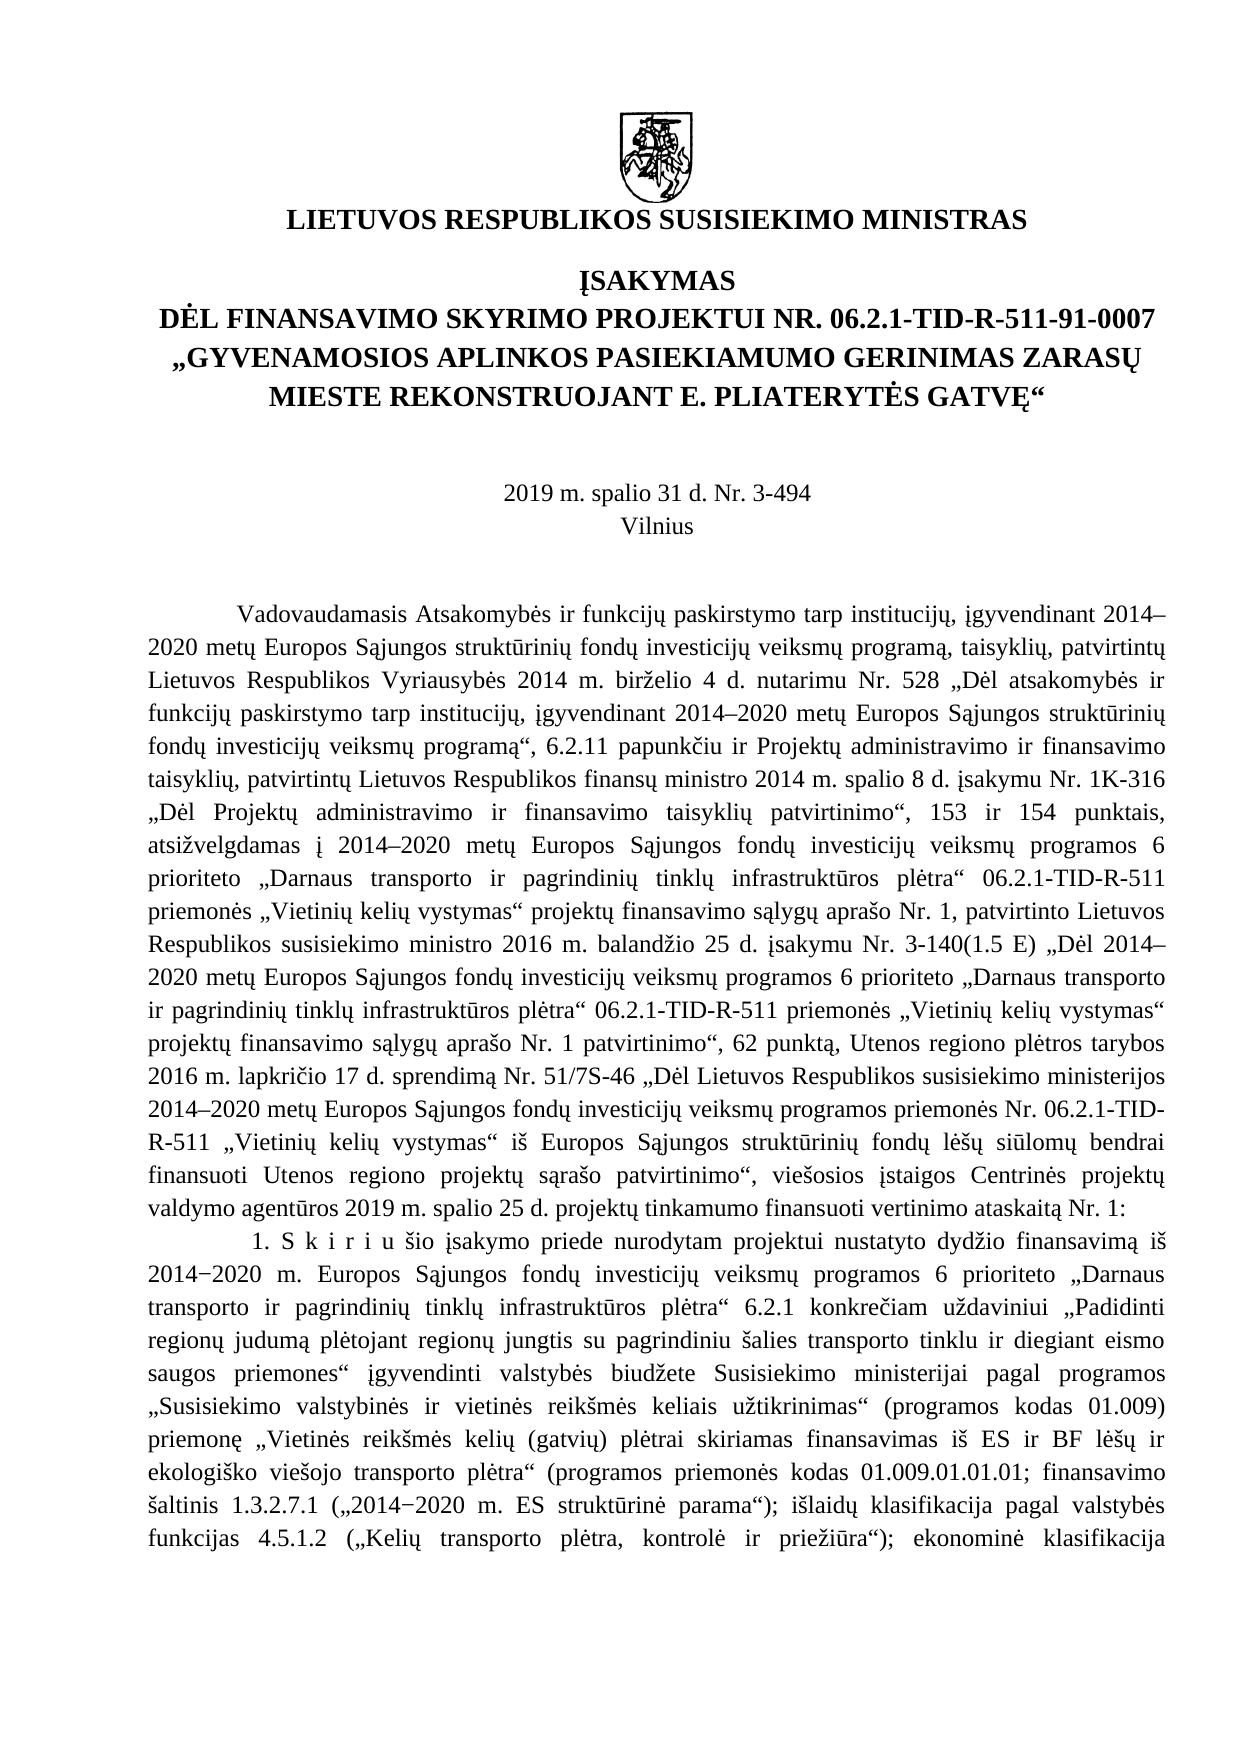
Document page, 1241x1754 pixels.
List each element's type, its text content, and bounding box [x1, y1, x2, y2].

text Vilnius [148, 511, 1166, 539]
text Vadovaudamasis Atsakomybės ir funkcijų paskirstymo tarp institucijų, įgyvendinant 2014–2020 metų Europos Sąjungos struktūrinių fondų investicijų veiksmų programą, taisyklių, patvirtintų Lietuvos Respublikos Vyriausybės 2014 m. birželio 4 d. nutarimu Nr. 528 „Dėl atsakomybės ir funkcijų paskirstymo tarp institucijų, įgyvendinant 2014–2020 metų Europos Sąjungos struktūrinių fondų investicijų veiksmų programą“, 6.2.11 papunkčiu ir Projektų administravimo ir finansavimo taisyklių, patvirtintų Lietuvos Respublikos finansų ministro 2014 m. spalio 8 d. įsakymu Nr. 1K-316 „Dėl Projektų administravimo ir finansavimo taisyklių patvirtinimo“, 153 ir 154 punktais, atsižvelgdamas į 2014–2020 metų Europos Sąjungos fondų investicijų veiksmų programos 6 prioriteto „Darnaus transporto ir pagrindinių tinklų infrastruktūros plėtra“ 06.2.1-TID-R-511 priemonės „Vietinių kelių vystymas“ projektų finansavimo sąlygų aprašo Nr. 1, patvirtinto Lietuvos Respublikos susisiekimo ministro 2016 m. balandžio 25 d. įsakymu Nr. 3-140(1.5 E) „Dėl 2014–2020 metų Europos Sąjungos fondų investicijų veiksmų programos 6 prioriteto „Darnaus transporto ir pagrindinių tinklų infrastruktūros plėtra“ 06.2.1-TID-R-511 priemonės „Vietinių kelių vystymas“ projektų finansavimo sąlygų aprašo Nr. 1 patvirtinimo“, 62 punktą, Utenos regiono plėtros tarybos 2016 m. lapkričio 17 d. sprendimą Nr. 51/7S-46 „Dėl Lietuvos Respublikos susisiekimo ministerijos 2014–2020 metų Europos Sąjungos fondų investicijų veiksmų programos priemonės Nr. 06.2.1-TID-R-511 „Vietinių kelių vystymas“ iš Europos Sąjungos struktūrinių fondų lėšų siūlomų bendrai finansuoti Utenos regiono projektų sąrašo patvirtinimo“, viešosios įstaigos Centrinės projektų valdymo agentūros 2019 m. spalio 25 d. projektų tinkamumo finansuoti vertinimo ataskaitą Nr. 1: [148, 599, 1166, 1222]
text ĮSAKYMAS [148, 263, 1166, 297]
text 2019 m. spalio 31 d. Nr. 3-494 [148, 478, 1166, 506]
text 1. Skiriu šio įsakymo priede nurodytam projektui nustatyto dydžio finansavimą iš 2014−2020 m. Europos Sąjungos fondų investicijų veiksmų programos 6 prioriteto „Darnaus transporto ir pagrindinių tinklų infrastruktūros plėtra“ 6.2.1 konkrečiam uždaviniui „Padidinti regionų judumą plėtojant regionų jungtis su pagrindiniu šalies transporto tinklu ir diegiant eismo saugos priemones“ įgyvendinti valstybės biudžete Susisiekimo ministerijai pagal programos „Susisiekimo valstybinės ir vietinės reikšmės keliais užtikrinimas“ (programos kodas 01.009) priemonę „Vietinės reikšmės kelių (gatvių) plėtrai skiriamas finansavimas iš ES ir BF lėšų ir ekologiško viešojo transporto plėtra“ (programos priemonės kodas 01.009.01.01.01; finansavimo šaltinis 1.3.2.7.1 („2014−2020 m. ES struktūrinė parama“); išlaidų klasifikacija pagal valstybės funkcijas 4.5.1.2 („Kelių transporto plėtra, kontrolė ir priežiūra“); ekonominė klasifikacija [148, 1226, 1166, 1552]
text DĖL FINANSAVIMO SKYRIMO PROJEKTUI Nr. 06.2.1-TID-R-511-91-0007 „GYVENAMOSIOS APLINKOS PASIEKIAMUMO GERINIMAS ZARASŲ MIESTE REKONSTRUOJANT E. PLIATERYTĖS GATVĘ“ [148, 302, 1166, 412]
text LIETUVOS RESPUBLIKOS SUSISIEKIMO MINISTRAS [148, 202, 1166, 236]
